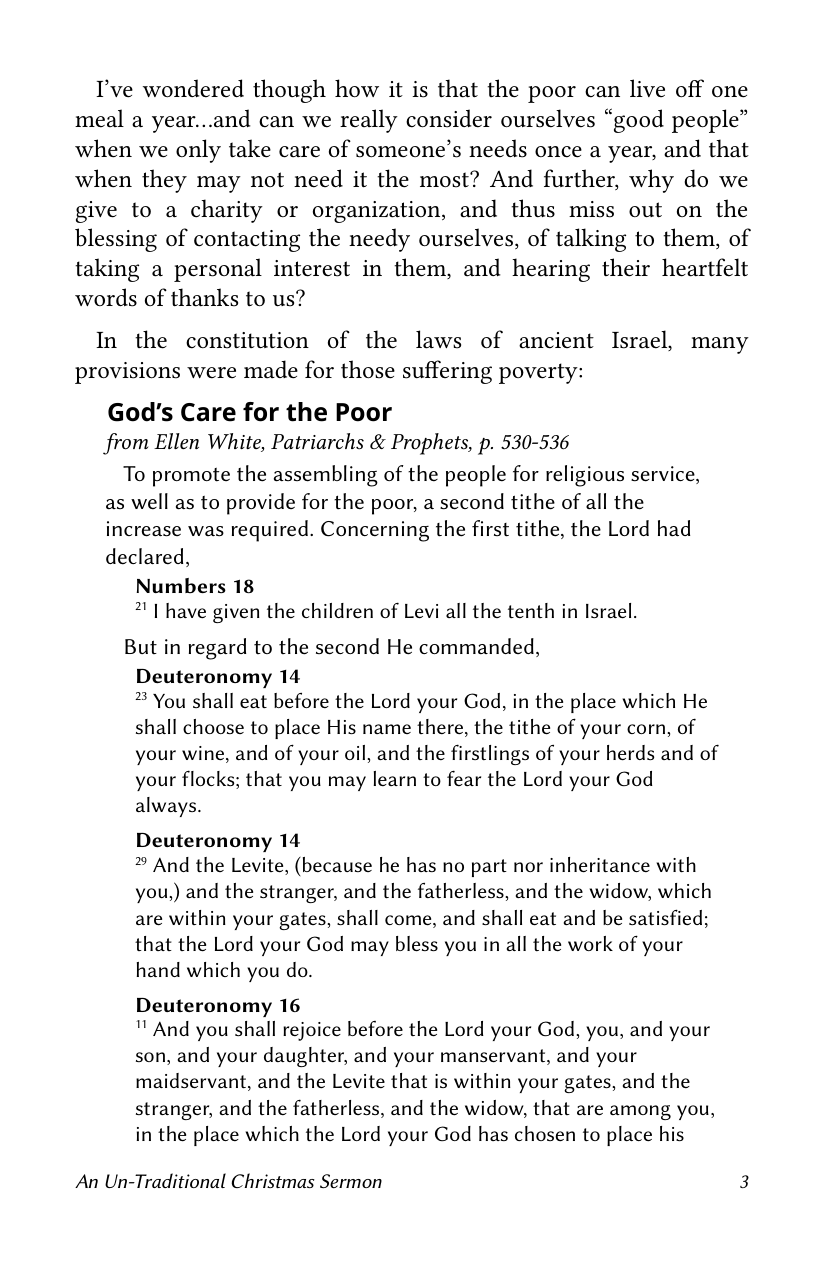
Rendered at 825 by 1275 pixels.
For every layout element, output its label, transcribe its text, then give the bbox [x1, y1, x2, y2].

text To promote the assembling of the people for religious service, as well as to provide for the poor, a second tithe of all the increase was required. Concerning the first tithe, the Lord had declared, [105, 461, 720, 570]
text Deuteronomy 14 [135, 828, 720, 853]
text In the constitution of the laws of ancient Israel, many provisions were made for those suffering poverty: [75, 326, 750, 385]
text God’s Care for the Poor from Ellen White, Patriarchs & Prophets, p. 530-536 [105, 395, 721, 455]
text 29 And the Levite, (because he has no part nor inheritance with you,) and the stranger, and the fatherless, and the widow, which are within your gates, shall come, and shall eat and be satisfied; that the Lord your God may bless you in all the work of your hand which you do. [135, 853, 720, 982]
text 23 You shall eat before the Lord your God, in the place which He shall choose to place His name there, the tithe of your corn, of your wine, and of your oil, and the firstlings of your herds and of your flocks; that you may learn to fear the Lord your God always. [135, 689, 720, 818]
text Deuteronomy 16 [135, 992, 720, 1017]
text Numbers 18 [135, 574, 720, 599]
text Deuteronomy 14 [135, 664, 720, 689]
text I’ve wondered though how it is that the poor can live off one meal a year…and can we really consider ourselves “good people” when we only take care of someone’s needs once a year, and that when they may not need it the most? And further, why do we give to a charity or organization, and thus miss out on the blessing of contacting the needy ourselves, of talking to them, of taking a personal interest in them, and hearing their heartfelt words of thanks to us? [75, 75, 750, 313]
text 11 And you shall rejoice before the Lord your God, you, and your son, and your daughter, and your manservant, and your maidservant, and the Levite that is within your gates, and the stranger, and the fatherless, and the widow, that are among you, in the place which the Lord your God has chosen to place his [135, 1017, 720, 1146]
text 21 I have given the children of Levi all the tenth in Israel. [135, 599, 720, 624]
text But in regard to the second He commanded, [105, 634, 720, 660]
